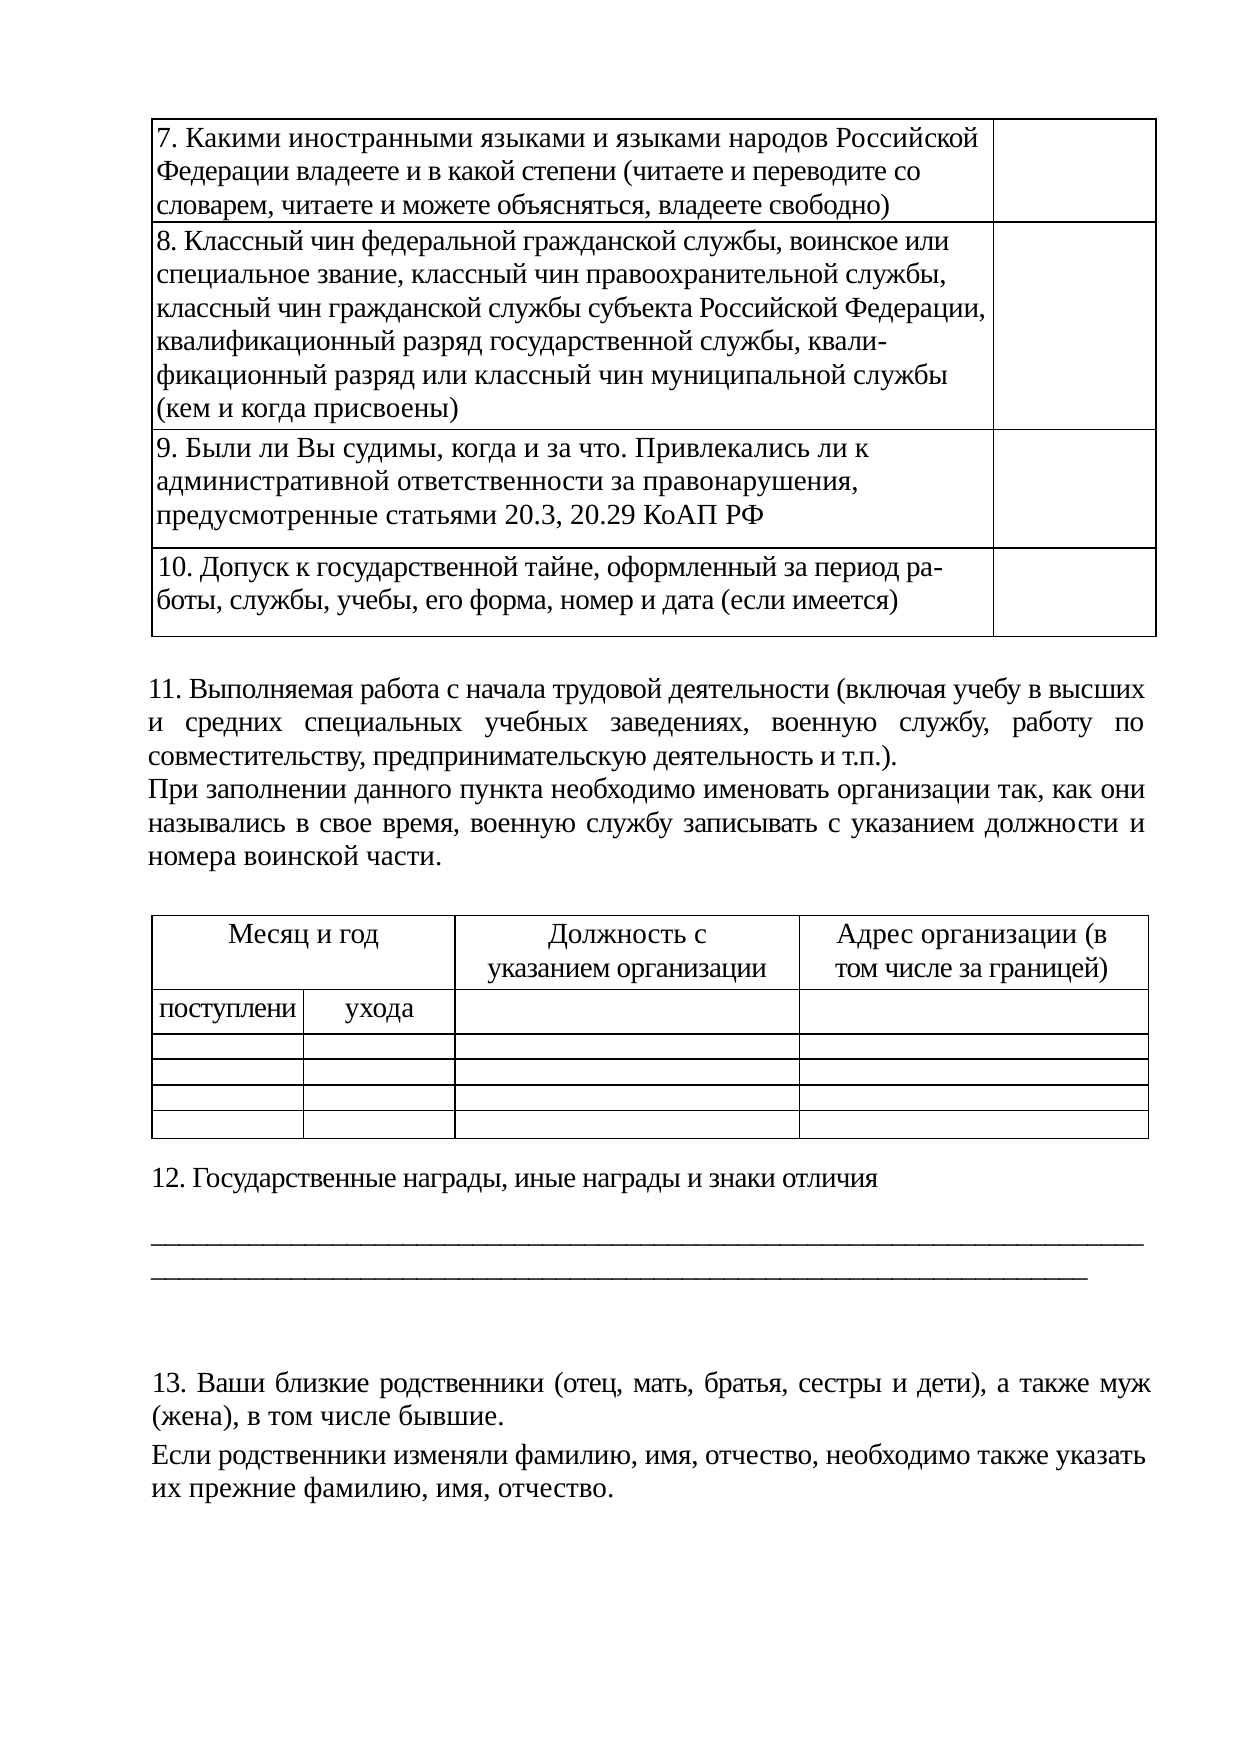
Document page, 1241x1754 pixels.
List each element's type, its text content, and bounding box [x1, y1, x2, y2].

table_cell [1144, 1111, 1148, 1137]
table_header Адрес организации (в том числе за границей) [800, 916, 1148, 989]
table_cell 9. Были ли Вы судимы, когда и за что. Привлекались ли к административной ответственности за правонарушения, предусмотренные статьями 20.3, 20.29 КоАП РФ [153, 430, 993, 547]
table_cell [299, 1086, 303, 1109]
text 12. Государственные награды, иные награды и знаки отличия [151, 1160, 1152, 1194]
table_header Месяц и год [153, 916, 454, 989]
text 11. Выполняемая работа с начала трудовой деятельности (включая учебу в выс­ших и средних специальных учебных заведениях, военную службу, работу по совместительству, предпринимательскую деятельность и т.п.). [148, 671, 1145, 771]
table_cell [299, 1035, 303, 1058]
table_cell 8. Классный чин федеральной гражданской службы, воинское или специальное звание, классный чин правоохранительной службы, классный чин гражданской службы субъекта Российской Федера­ции, квалификационный разряд государственной службы, квали­фикационный разряд или классный чин муниципальной службы (кем и когда присвоены) [153, 223, 993, 428]
table_cell [299, 1060, 303, 1084]
table_cell [1144, 1060, 1148, 1084]
table_cell [994, 120, 1155, 221]
table_cell [304, 1035, 308, 1058]
table_cell [456, 990, 799, 1033]
table_cell [795, 1035, 799, 1058]
table_cell [994, 223, 1155, 428]
text Если родственники изменяли фамилию, имя, отчество, необходимо также указать их прежние фамилию, имя, отчество. [151, 1437, 1152, 1504]
table_cell [1144, 1035, 1148, 1058]
table_cell [304, 1086, 308, 1109]
table_cell [994, 549, 1155, 636]
table_cell [304, 1111, 308, 1137]
table_cell [1144, 1086, 1148, 1109]
table_cell [800, 990, 1148, 1033]
table_cell 10. Допуск к государственной тайне, оформленный за период ра­боты, службы, учебы, его форма, номер и дата (если имеется) [153, 549, 993, 636]
text __________________________________________________________________________________________________________________________________________ [151, 1215, 1152, 1282]
table_cell [795, 1111, 799, 1137]
table_cell [795, 1086, 799, 1109]
text При заполнении данного пункта необходимо именовать организации так, как они назывались в свое время, военную службу записывать с указанием должности и номера воинской части. [148, 771, 1145, 872]
table_cell [994, 430, 1155, 547]
table_cell [304, 1060, 308, 1084]
table_header Должность с указанием организации [456, 916, 799, 989]
text 13. Ваши близкие родственники (отец, мать, братья, сестры и дети), а также муж (жена), в том числе бывшие. [152, 1365, 1152, 1432]
table_cell [299, 1111, 303, 1137]
table_cell 7. Какими иностранными языками и языками народов Российской Федерации владеете и в какой степени (читаете и переводите со словарем, читаете и можете объясняться, владеете свободно) [153, 120, 993, 221]
table_cell [795, 1060, 799, 1084]
table_cell ухода [304, 990, 454, 1033]
